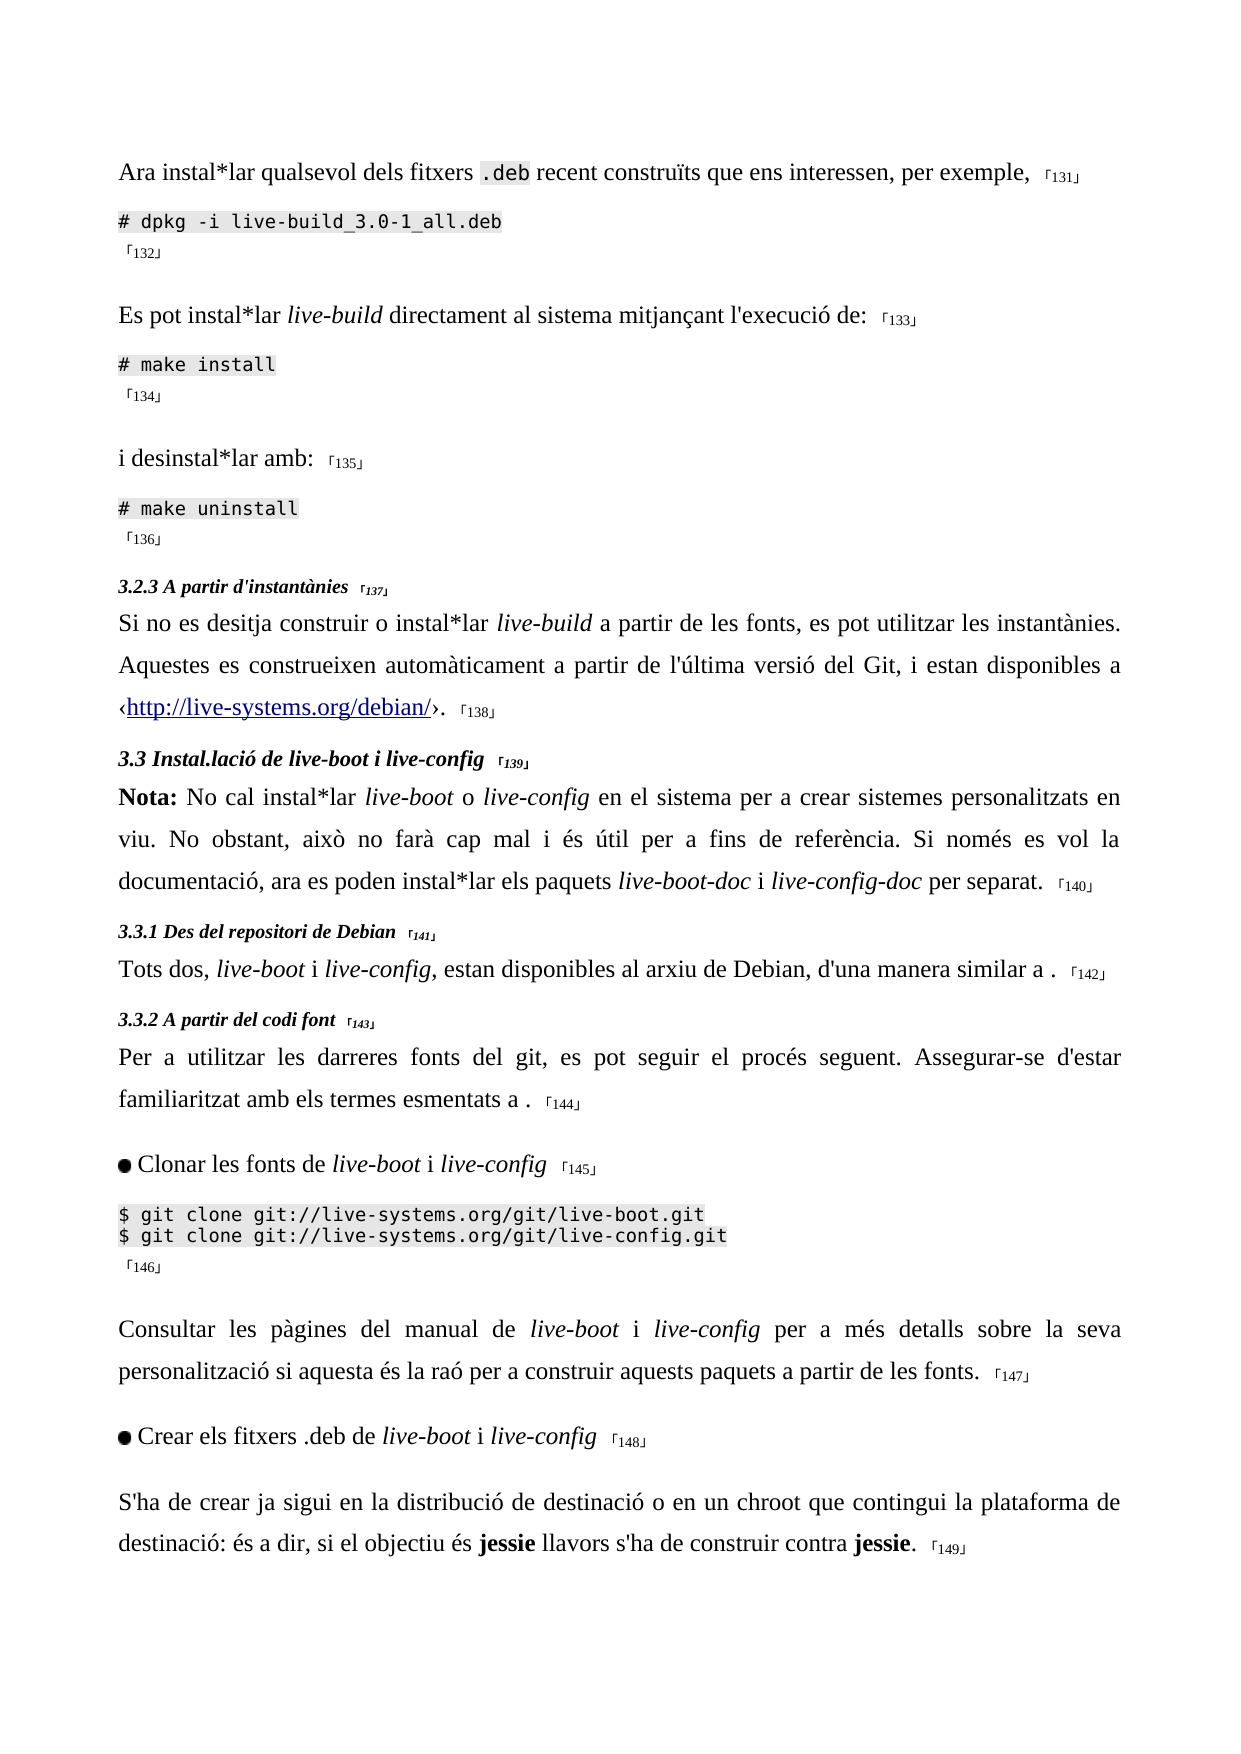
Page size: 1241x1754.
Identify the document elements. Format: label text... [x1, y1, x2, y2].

text 「136」 [118, 519, 1122, 547]
text $ git clone git://live-systems.org/git/live-boot.git [705, 1204, 1122, 1226]
text Per a utilitzar les darreres fonts del git, es pot seguir el procés seguent. Assegurar-se d'estar familiaritzat amb els termes esmentats a Termes. 「144」 [118, 1043, 1122, 1112]
text S'ha de crear ja sigui en la distribució de destinació o en un chroot que contingui la plataforma de destinació: és a dir, si el objectiu és jessie llavors s'ha de construir contra jessie. 「149」 [118, 1488, 1122, 1557]
text $ git clone git://live-systems.org/git/live-config.git [727, 1226, 1122, 1247]
text Crear els fitxers .deb de live-boot i live-config 「148」 [118, 1422, 1122, 1450]
text Tots dos, live-boot i live-config, estan disponibles al arxiu de Debian, d'una manera similar a Instal\*lació de live-build. 「142」 [118, 955, 1122, 983]
subtitle 3.2.3 A partir d'instantànies 「137」 [118, 575, 1122, 598]
text Ara instal*lar qualsevol dels fitxers .deb recent construïts que ens interessen, per exemple, 「131」 [118, 158, 1122, 186]
text Nota: No cal instal*lar live-boot o live-config en el sistema per a crear sistemes personalitzats en viu. No obstant, això no farà cap mal i és útil per a fins de referència. Si només es vol la documentació, ara es poden instal*lar els paquets live-boot-doc i live-config-doc per separat. 「140」 [118, 783, 1122, 895]
text # make uninstall [299, 498, 1122, 519]
subtitle 3.3 Instal.lació de live-boot i live-config 「139」 [118, 746, 1122, 772]
text i desinstal*lar amb: 「135」 [118, 444, 1122, 472]
text Si no es desitja construir o instal*lar live-build a partir de les fonts, es pot utilitzar les instantànies. Aquestes es construeixen automàticament a partir de l'última versió del Git, i estan disponibles a ‹http://live-systems.org/debian/›. 「138」 [118, 609, 1122, 721]
text Consultar les pàgines del manual de live-boot i live-config per a més detalls sobre la seva personalització si aquesta és la raó per a construir aquests paquets a partir de les fonts. 「147」 [118, 1315, 1122, 1384]
subtitle 3.3.1 Des del repositori de Debian 「141」 [118, 920, 1122, 943]
text # make install [118, 354, 1122, 376]
text Clonar les fonts de live-boot i live-config 「145」 [118, 1150, 1122, 1178]
picture [118, 1431, 132, 1445]
subtitle 3.3.2 A partir del codi font 「143」 [118, 1008, 1122, 1031]
text 「146」 [118, 1247, 1122, 1275]
text Es pot instal*lar live-build directament al sistema mitjançant l'execució de: 「133」 [118, 301, 1122, 329]
text # dpkg -i live-build_3.0-1_all.deb [502, 211, 1122, 233]
picture [118, 1159, 132, 1173]
text 「134」 [118, 376, 1122, 404]
text 「132」 [118, 233, 1122, 261]
